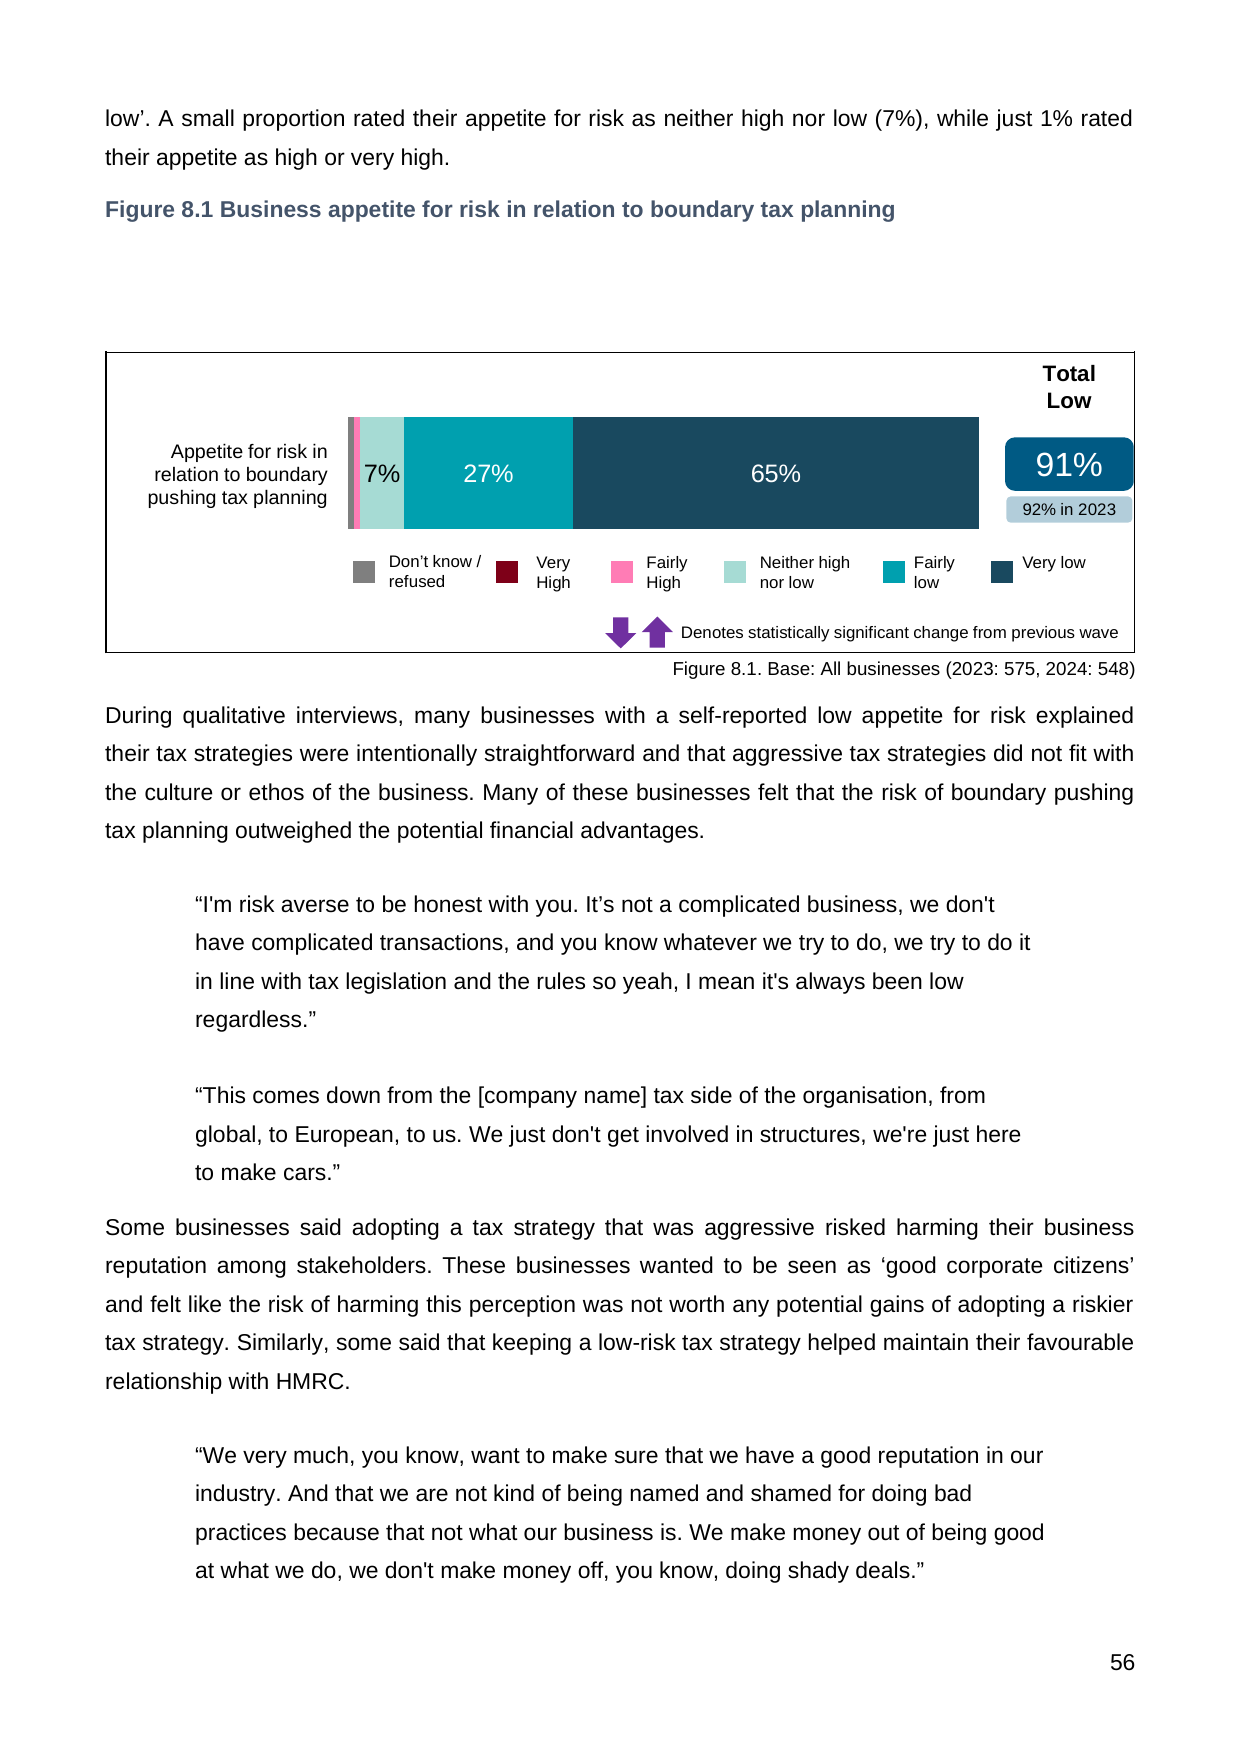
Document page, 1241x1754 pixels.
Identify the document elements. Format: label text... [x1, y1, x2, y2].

text “I'm risk averse to be honest with you. It’s not a complicated business, we don't have complicated transactions, and you know whatever we try to do, we try to do it in line with tax legislation and the rules so yeah, I mean it's always been low regardless.” [195, 891, 1045, 1039]
text Figure 8.1. Base: All businesses (2023: 575, 2024: 548) [105, 328, 1135, 352]
text Figure 8.1. Base: All businesses (2023: 575, 2024: 548) [107, 353, 1134, 652]
text low’. A small proportion rated their appetite for risk as neither high nor low (7%), while just 1% rated their appetite as high or very high. [105, 105, 1135, 177]
text Figure 8.1. Base: All businesses (2023: 575, 2024: 548) [105, 653, 1135, 685]
text Some businesses said adopting a tax strategy that was aggressive risked harming their business reputation among stakeholders. These businesses wanted to be seen as ‘good corporate citizens’ and felt like the risk of harming this perception was not worth any potential gains of adopting a riskier tax strategy. Similarly, some said that keeping a low-risk tax strategy helped maintain their favourable relationship with HMRC. [105, 1214, 1135, 1401]
text “This comes down from the [company name] tax side of the organisation, from global, to European, to us. We just don't get involved in structures, we're just here to make cars.” [195, 1082, 1045, 1192]
text During qualitative interviews, many businesses with a self-reported low appetite for risk explained their tax strategies were intentionally straightforward and that aggressive tax strategies did not fit with the culture or ethos of the business. Many of these businesses felt that the risk of boundary pushing tax planning outweighed the potential financial advantages. [105, 702, 1135, 850]
text “We very much, you know, want to make sure that we have a good reputation in our industry. And that we are not kind of being named and shamed for doing bad practices because that not what our business is. We make money out of being good at what we do, we don't make money off, you know, doing shady deals.” [195, 1442, 1045, 1590]
text Figure 8.1 Business appetite for risk in relation to boundary tax planning [105, 196, 1135, 306]
